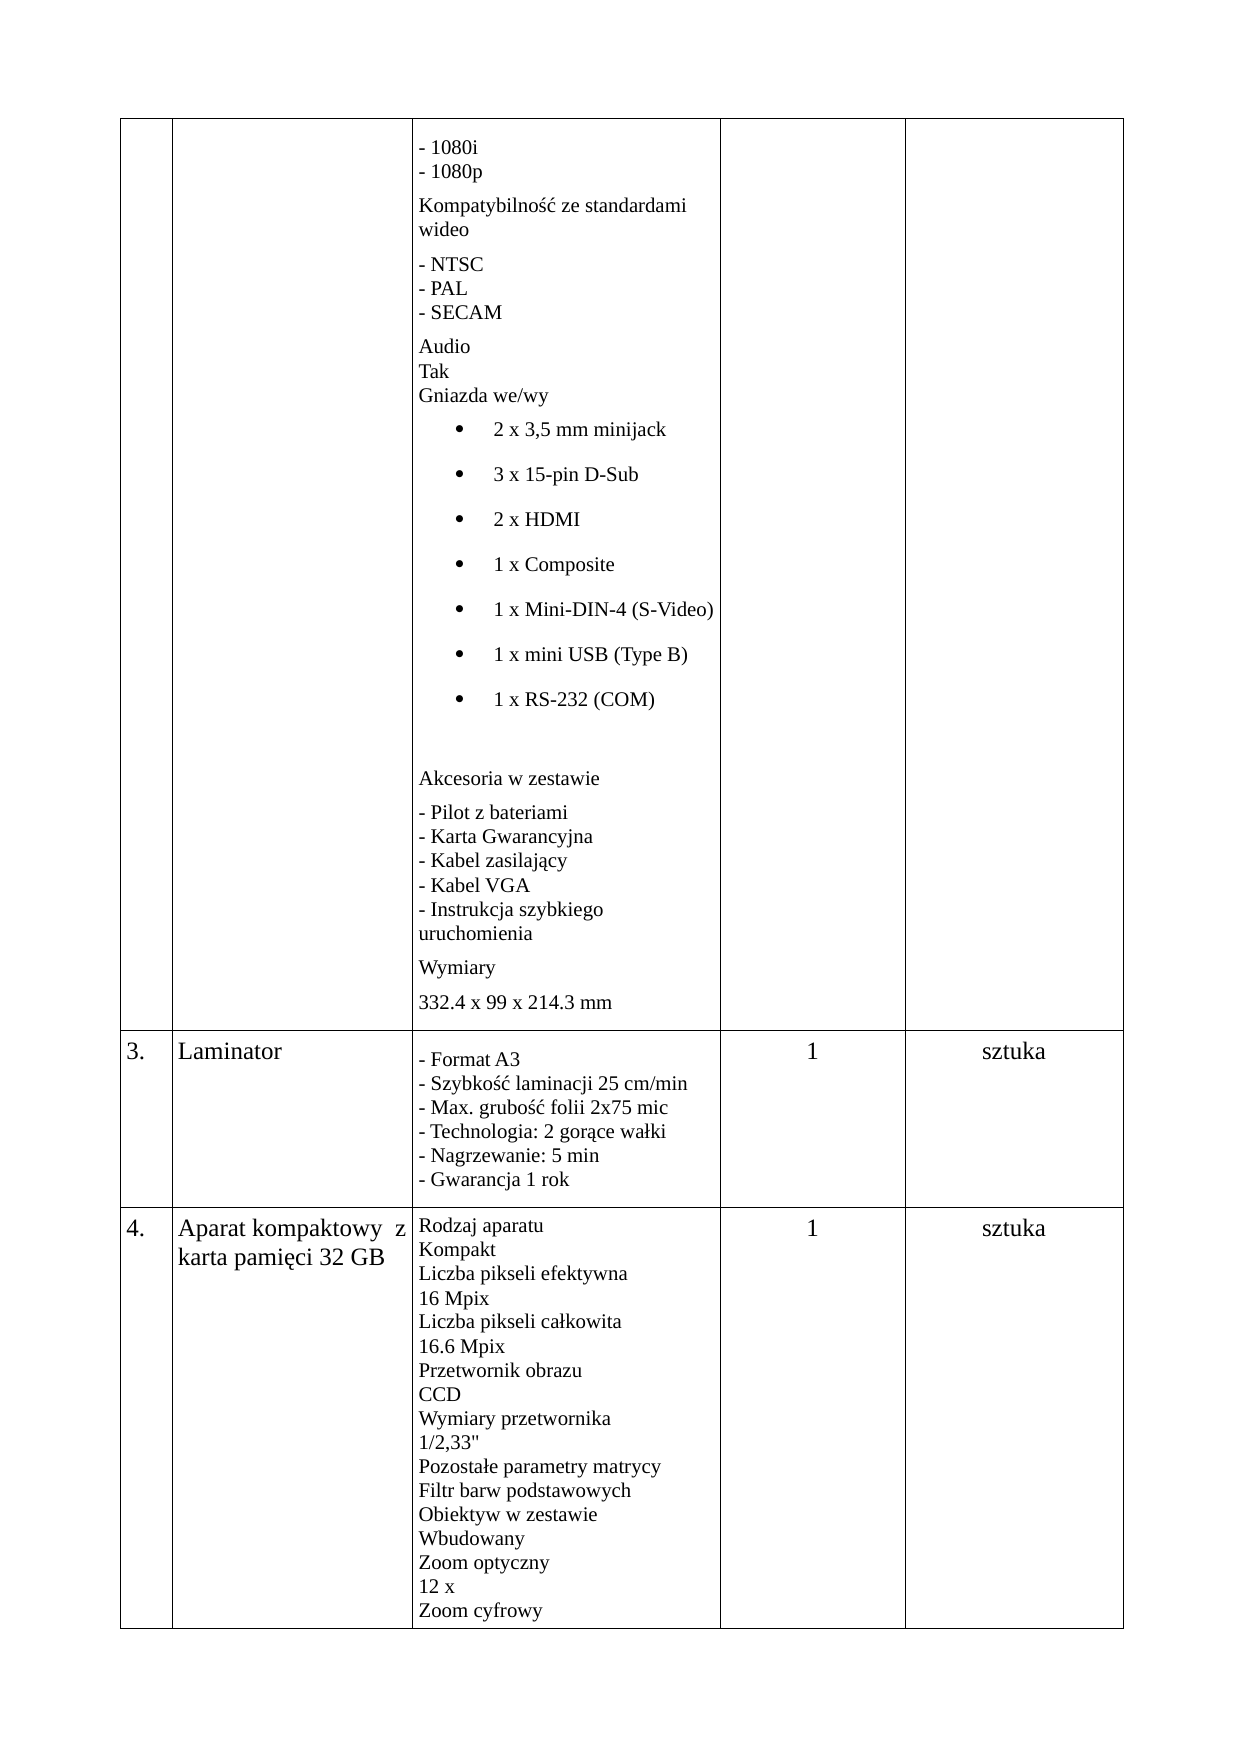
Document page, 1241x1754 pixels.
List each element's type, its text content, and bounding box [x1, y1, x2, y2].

table_cell - 1080i - 1080p‎ Kompatybilność ze standardami wideo - NTSC - PAL - SECAM‎ Audio Tak Gniazda we/wy 2 x 3,5 mm minijack 3 x 15-pin D-Sub 2 x HDMI 1 x Composite 1 x Mini-DIN-4 (S-Video) 1 x mini USB (Type B) 1 x RS-232 (COM) ‎ Akcesoria w zestawie - Pilot z bateriami - Karta Gwarancyjna - Kabel zasilający - Kabel VGA - Instrukcja szybkiego uruchomienia Wymiary 332.4 x 99 x 214.3 mm ‎ [413, 119, 720, 1030]
table_cell [721, 119, 905, 1030]
table_cell sztuka [906, 1208, 1123, 1628]
table_cell 3. [121, 1031, 172, 1207]
table_cell [121, 119, 172, 1030]
table_cell sztuka [906, 1031, 1123, 1207]
table_cell 4. [121, 1208, 172, 1628]
table_cell Rodzaj aparatu Kompakt Liczba pikseli efektywna 16 Mpix Liczba pikseli całkowita 16.6 Mpix Przetwornik obrazu CCD Wymiary przetwornika 1/2,33" Pozostałe parametry matrycy Filtr barw podstawowych Obiektyw w zestawie Wbudowany Zoom optyczny 12 x Zoom cyfrowy [413, 1208, 720, 1628]
table_cell 1 [721, 1031, 905, 1207]
table_cell Laminator [173, 1031, 412, 1207]
table_cell 1 [721, 1208, 905, 1628]
table_cell [173, 119, 412, 1030]
table_cell Aparat kompaktowy z karta pamięci 32 GB [173, 1208, 412, 1628]
table_cell - Format A3 - Szybkość laminacji 25 cm/min - Max. grubość folii 2x75 mic - Technologia: 2 gorące wałki - Nagrzewanie: 5 min - Gwarancja 1 rok [413, 1031, 720, 1207]
table_cell [906, 119, 1123, 1030]
